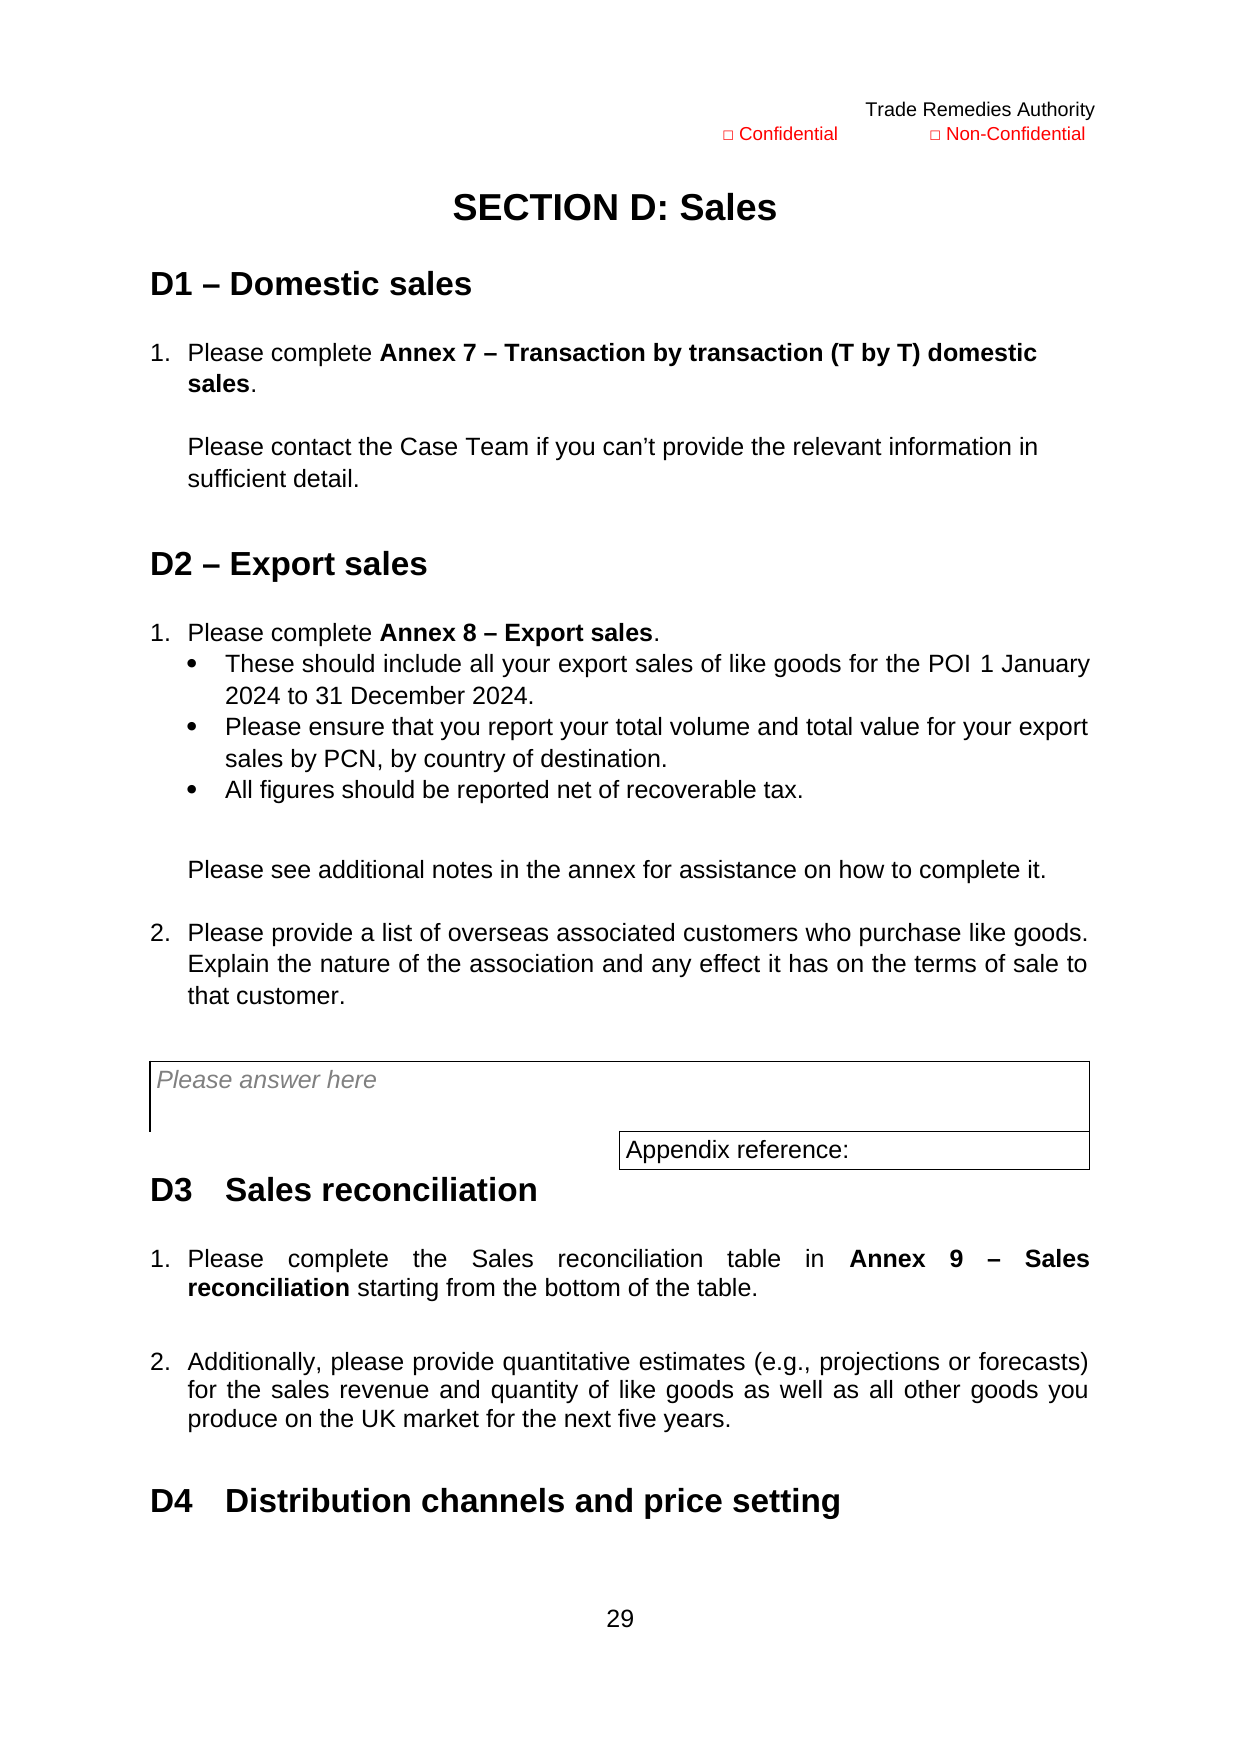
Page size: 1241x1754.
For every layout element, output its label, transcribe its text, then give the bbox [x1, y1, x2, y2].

subtitle SECTION D: Sales [150, 185, 1090, 228]
list Please provide a list of overseas associated customers who purchase like goods. Explain the nature of the association and any effect it has on the terms of sale to that customer. [150, 918, 1090, 1009]
subtitle D4 Distribution channels and price setting [150, 1481, 1090, 1520]
table_cell [150, 1132, 619, 1169]
table_cell Appendix reference: [620, 1132, 1089, 1169]
list All figures should be reported net of recoverable tax. [187, 776, 1090, 804]
subtitle D1 – Domestic sales [150, 264, 1090, 302]
text Please see additional notes in the annex for assistance on how to complete it. [150, 855, 1090, 884]
list Additionally, please provide quantitative estimates (e.g., projections or forecasts) for the sales revenue and quantity of like goods as well as all other goods you produce on the UK market for the next five years. [150, 1347, 1090, 1433]
subtitle D3 Sales reconciliation [150, 1170, 1090, 1208]
list Please complete Annex 7 – Transaction by transaction (T by T) domestic sales. [150, 338, 1090, 398]
list Please contact the Case Team if you can’t provide the relevant information in sufficient detail. [187, 432, 1090, 493]
table_header Please answer here [151, 1062, 1089, 1131]
list These should include all your export sales of like goods for the POI 1 January 2024 to 31 December 2024. [187, 649, 1090, 709]
subtitle D2 – Export sales [150, 544, 1090, 582]
list Please complete the Sales reconciliation table in Annex 9 – Sales reconciliation starting from the bottom of the table. [150, 1244, 1090, 1301]
list Please complete Annex 8 – Export sales. [150, 617, 1090, 646]
list Please ensure that you report your total volume and total value for your export sales by PCN, by country of destination. [187, 712, 1090, 773]
